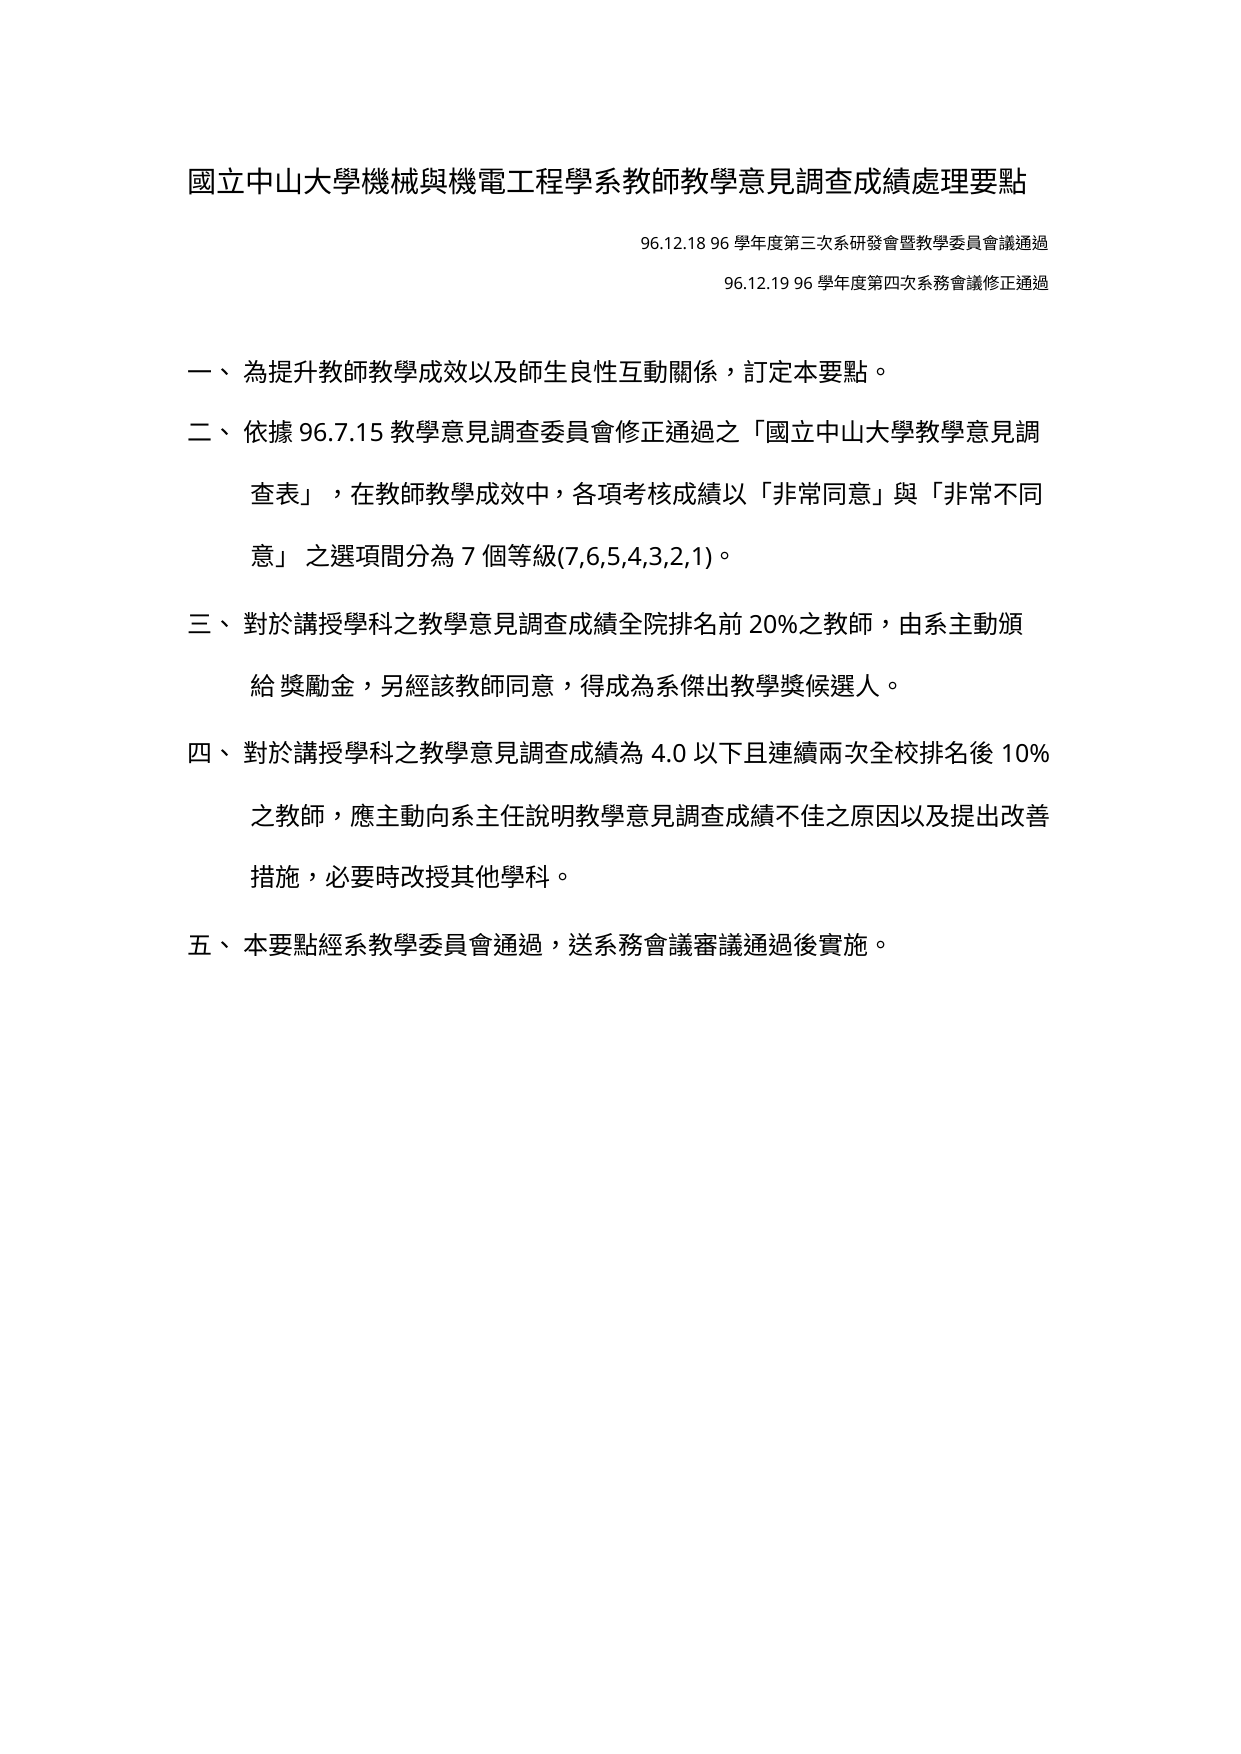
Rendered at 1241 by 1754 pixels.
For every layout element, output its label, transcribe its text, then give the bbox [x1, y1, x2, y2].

text 二、 依據 96.7.15 教學意見調查委員會修正通過之「國立中山大學教學意見調 查表」，在教師教學成效中，各項考核成績以「非常同意」與「非常不同意」 之選項間分為 7 個等級(7,6,5,4,3,2,1)。 [187, 413, 1065, 573]
text 三、 對於講授學科之教學意見調查成績全院排名前 20%之教師，由系主動頒給 獎勵金，另經該教師同意，得成為系傑出教學獎候選人。 [187, 604, 1044, 703]
text 96.12.18 96 學年度第三次系研發會暨教學委員會議通過 [640, 230, 1076, 254]
text 五、 本要點經系教學委員會通過，送系務會議審議通過後實施。 [187, 925, 1076, 962]
text 國立中山大學機械與機電工程學系教師教學意見調查成績處理要點 [187, 162, 1076, 200]
text 96.12.19 96 學年度第四次系務會議修正通過 [724, 270, 1076, 295]
text 一、 為提升教師教學成效以及師生良性互動關係，訂定本要點。 [187, 352, 1076, 388]
text 四、 對於講授學科之教學意見調查成績為 4.0 以下且連續兩次全校排名後 10% 之教師，應主動向系主任說明教學意見調查成績不佳之原因以及提出改善 措施，必要時改授其他學科。 [187, 734, 1050, 894]
